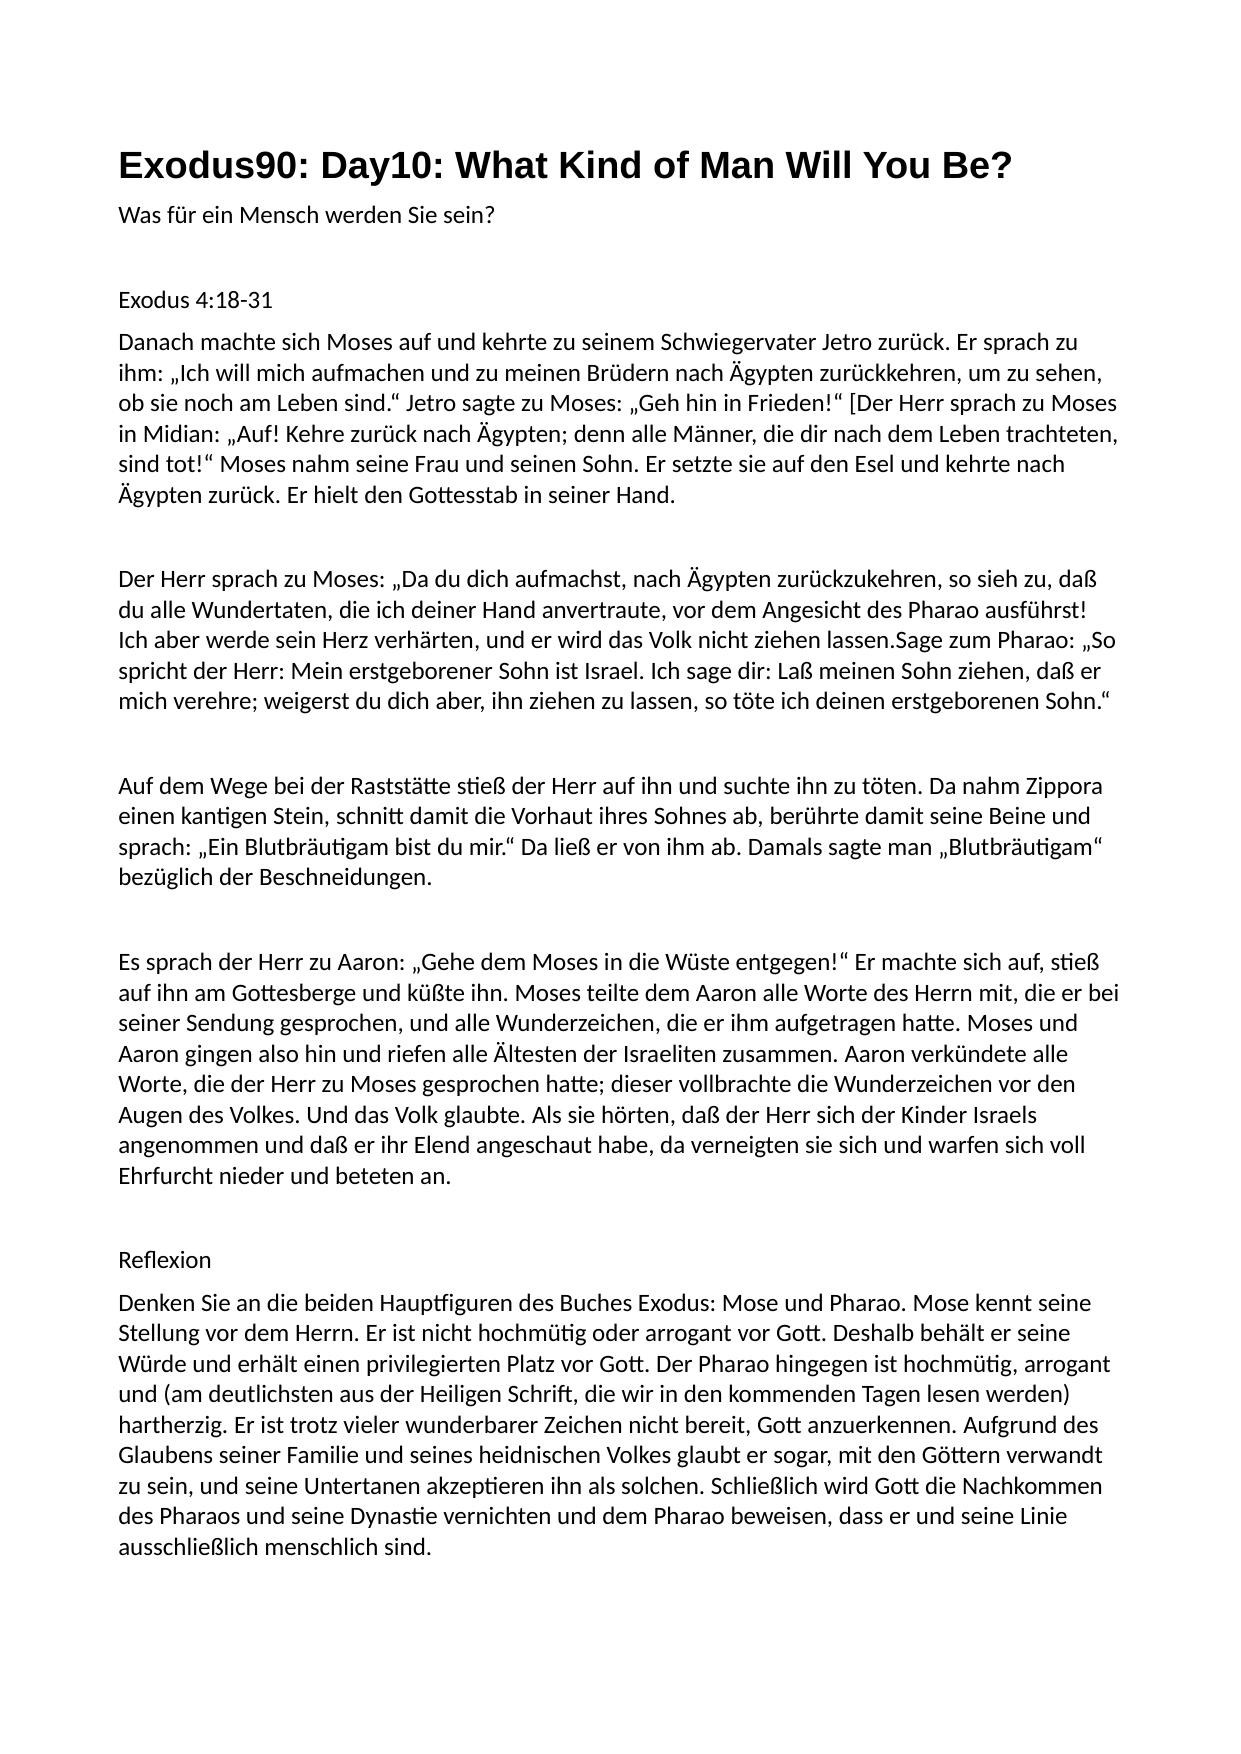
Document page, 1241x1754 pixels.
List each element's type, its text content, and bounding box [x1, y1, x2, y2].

text Was für ein Mensch werden Sie sein? [118, 199, 1122, 230]
text Es sprach der Herr zu Aaron: „Gehe dem Moses in die Wüste entgegen!“ Er machte sich auf, stieß auf ihn am Gottesberge und küßte ihn. Moses teilte dem Aaron alle Worte des Herrn mit, die er bei seiner Sendung gesprochen, und alle Wunderzeichen, die er ihm aufgetragen hatte. Moses und Aaron gingen also hin und riefen alle Ältesten der Israeliten zusammen. Aaron verkündete alle Worte, die der Herr zu Moses gesprochen hatte; dieser vollbrachte die Wunderzeichen vor den Augen des Volkes. Und das Volk glaubte. Als sie hörten, daß der Herr sich der Kinder Israels angenommen und daß er ihr Elend angeschaut habe, da verneigten sie sich und warfen sich voll Ehrfurcht nieder und beteten an. [118, 946, 1122, 1190]
text Auf dem Wege bei der Raststätte stieß der Herr auf ihn und suchte ihn zu töten. Da nahm Zippora einen kantigen Stein, schnitt damit die Vorhaut ihres Sohnes ab, berührte damit seine Beine und sprach: „Ein Blutbräutigam bist du mir.“ Da ließ er von ihm ab. Damals sagte man „Blutbräutigam“ bezüglich der Beschneidungen. [118, 770, 1122, 892]
text Der Herr sprach zu Moses: „Da du dich aufmachst, nach Ägypten zurückzukehren, so sieh zu, daß du alle Wundertaten, die ich deiner Hand anvertraute, vor dem Angesicht des Pharao ausführst! Ich aber werde sein Herz verhärten, und er wird das Volk nicht ziehen lassen.Sage zum Pharao: „So spricht der Herr: Mein erstgeborener Sohn ist Israel. Ich sage dir: Laß meinen Sohn ziehen, daß er mich verehre; weigerst du dich aber, ihn ziehen zu lassen, so töte ich deinen erstgeborenen Sohn.“ [118, 563, 1122, 716]
text Exodus 4:18-31 [118, 284, 1122, 314]
text Denken Sie an die beiden Hauptfiguren des Buches Exodus: Mose und Pharao. Mose kennt seine Stellung vor dem Herrn. Er ist nicht hochmütig oder arrogant vor Gott. Deshalb behält er seine Würde und erhält einen privilegierten Platz vor Gott. Der Pharao hingegen ist hochmütig, arrogant und (am deutlichsten aus der Heiligen Schrift, die wir in den kommenden Tagen lesen werden) hartherzig. Er ist trotz vieler wunderbarer Zeichen nicht bereit, Gott anzuerkennen. Aufgrund des Glaubens seiner Familie und seines heidnischen Volkes glaubt er sogar, mit den Göttern verwandt zu sein, und seine Untertanen akzeptieren ihn als solchen. Schließlich wird Gott die Nachkommen des Pharaos und seine Dynastie vernichten und dem Pharao beweisen, dass er und seine Linie ausschließlich menschlich sind. [118, 1287, 1122, 1561]
subtitle Exodus90: Day10: What Kind of Man Will You Be? [118, 143, 1122, 187]
text Reflexion [118, 1244, 1122, 1275]
text Danach machte sich Moses auf und kehrte zu seinem Schwiegervater Jetro zurück. Er sprach zu ihm: „Ich will mich aufmachen und zu meinen Brüdern nach Ägypten zurückkehren, um zu sehen, ob sie noch am Leben sind.“ Jetro sagte zu Moses: „Geh hin in Frieden!“ [Der Herr sprach zu Moses in Midian: „Auf! Kehre zurück nach Ägypten; denn alle Männer, die dir nach dem Leben trachteten, sind tot!“ Moses nahm seine Frau und seinen Sohn. Er setzte sie auf den Esel und kehrte nach Ägypten zurück. Er hielt den Gottesstab in seiner Hand. [118, 326, 1122, 509]
